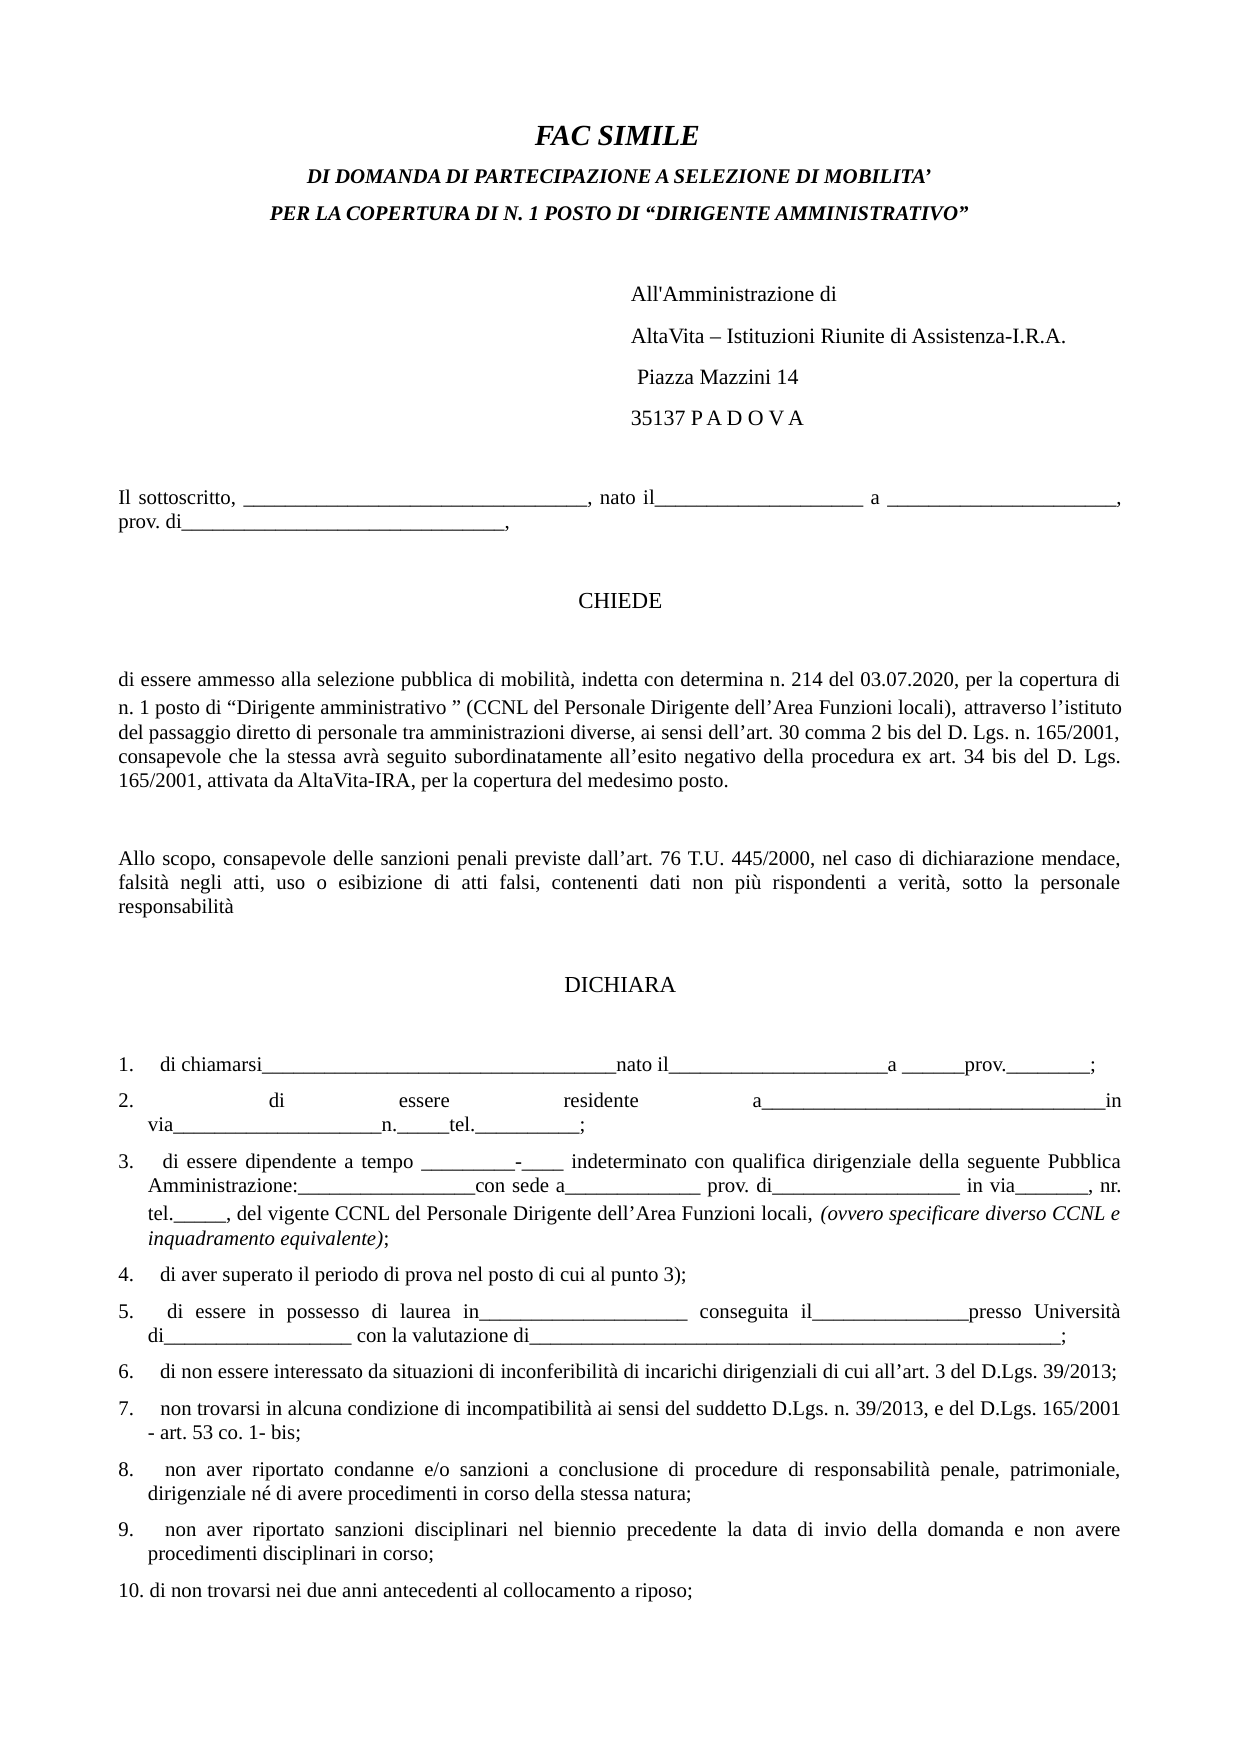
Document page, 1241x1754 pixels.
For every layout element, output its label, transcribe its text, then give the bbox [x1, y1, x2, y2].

text di essere ammesso alla selezione pubblica di mobilità, indetta con determina n. 214 del 03.07.2020, per la copertura di n. 1 posto di “Dirigente amministrativo ” (CCNL del Personale Dirigente dell’Area Funzioni locali), attraverso l’istituto del passaggio diretto di personale tra amministrazioni diverse, ai sensi dell’art. 30 comma 2 bis del D. Lgs. n. 165/2001, consapevole che la stessa avrà seguito subordinatamente all’esito negativo della procedura ex art. 34 bis del D. Lgs. 165/2001, attivata da AltaVita-IRA, per la copertura del medesimo posto. [118, 667, 1122, 792]
text CHIEDE [118, 587, 1122, 613]
text 10. di non trovarsi nei due anni antecedenti al collocamento a riposo; [118, 1578, 1122, 1602]
text 5. di essere in possesso di laurea in____________________ conseguita il_______________presso Università di__________________ con la valutazione di___________________________________________________; [118, 1299, 1122, 1347]
text 7. non trovarsi in alcuna condizione di incompatibilità ai sensi del suddetto D.Lgs. n. 39/2013, e del D.Lgs. 165/2001 - art. 53 co. 1- bis; [118, 1396, 1122, 1444]
text AltaVita – Istituzioni Riunite di Assistenza-I.R.A. [118, 320, 1122, 348]
text Allo scopo, consapevole delle sanzioni penali previste dall’art. 76 T.U. 445/2000, nel caso di dichiarazione mendace, falsità negli atti, uso o esibizione di atti falsi, contenenti dati non più rispondenti a verità, sotto la personale responsabilità [118, 846, 1122, 918]
text 9. non aver riportato sanzioni disciplinari nel biennio precedente la data di invio della domanda e non avere procedimenti disciplinari in corso; [118, 1517, 1122, 1565]
text FAC SIMILE [118, 118, 1122, 152]
text All'Amministrazione di [118, 278, 1122, 307]
text 2. di essere residente a_________________________________in via____________________n._____tel.__________; [118, 1088, 1122, 1136]
text 6. di non essere interessato da situazioni di inconferibilità di incarichi dirigenziali di cui all’art. 3 del D.Lgs. 39/2013; [118, 1359, 1122, 1383]
text 3. di essere dipendente a tempo _________-____ indeterminato con qualifica dirigenziale della seguente Pubblica Amministrazione:_________________con sede a_____________ prov. di__________________ in via_______, nr. tel._____, del vigente CCNL del Personale Dirigente dell’Area Funzioni locali, (ovvero specificare diverso CCNL e inquadramento equivalente); [118, 1149, 1122, 1250]
text 35137 P A D O V A [118, 402, 1122, 431]
text Piazza Mazzini 14 [118, 361, 1122, 390]
text 1. di chiamarsi__________________________________nato il_____________________a ______prov.________; [118, 1052, 1122, 1076]
text 8. non aver riportato condanne e/o sanzioni a conclusione di procedure di responsabilità penale, patrimoniale, dirigenziale né di avere procedimenti in corso della stessa natura; [118, 1457, 1122, 1505]
text 4. di aver superato il periodo di prova nel posto di cui al punto 3); [118, 1262, 1122, 1286]
text PER LA COPERTURA DI N. 1 POSTO DI “DIRIGENTE AMMINISTRATIVO” [118, 201, 1122, 225]
text DI DOMANDA DI PARTECIPAZIONE A SELEZIONE DI MOBILITA’ [118, 164, 1122, 188]
text DICHIARA [118, 971, 1122, 998]
text Il sottoscritto, _________________________________, nato il____________________ a ______________________, prov. di_______________________________, [118, 485, 1122, 533]
